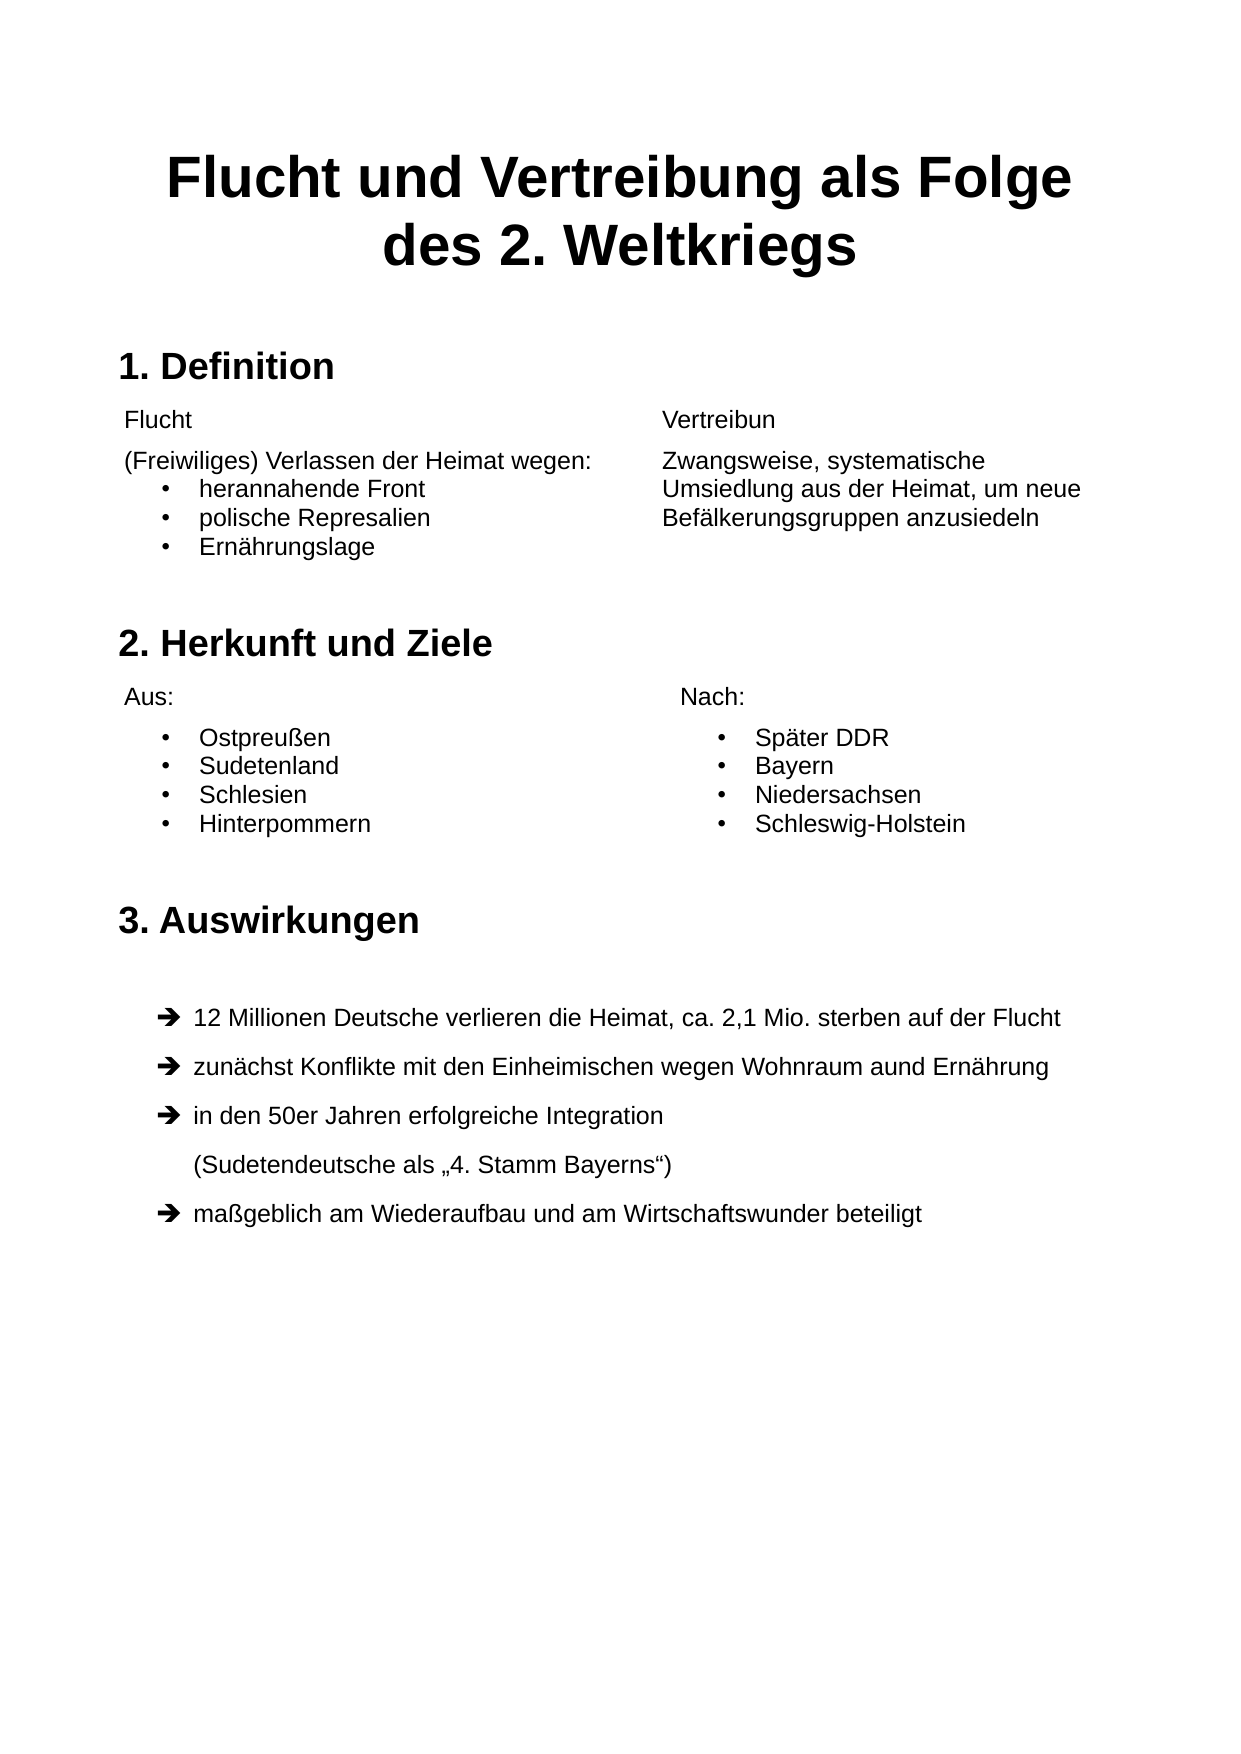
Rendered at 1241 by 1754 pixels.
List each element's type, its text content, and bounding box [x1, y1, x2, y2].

list maßgeblich am Wiederaufbau und am Wirtschaftswunder beteiligt [156, 1199, 1122, 1228]
list in den 50er Jahren erfolgreiche Integration [156, 1101, 1122, 1130]
table_cell [608, 440, 656, 567]
subtitle 1. Definition [118, 343, 1122, 387]
table_cell Ostpreußen Sudetenland Schlesien Hinterpommern [118, 717, 572, 844]
table_header Nach: [674, 677, 1122, 717]
table_cell [572, 717, 674, 844]
list 12 Millionen Deutsche verlieren die Heimat, ca. 2,1 Mio. sterben auf der Flucht [156, 1003, 1122, 1031]
subtitle 2. Herkunft und Ziele [118, 620, 1122, 664]
table_header [572, 677, 674, 717]
table_cell Später DDR Bayern Niedersachsen Schleswig-Holstein [674, 717, 1122, 844]
title Flucht und Vertreibung als Folge des 2. Weltkriegs [118, 143, 1122, 277]
table_header Vertreibun [656, 400, 1122, 440]
table_header [608, 400, 656, 440]
list (Sudetendeutsche als „4. Stamm Bayerns“) [156, 1150, 1122, 1179]
table_cell Zwangsweise, systematische Umsiedlung aus der Heimat, um neue Befälkerungsgruppen anzusiedeln [656, 440, 1122, 567]
table_header Flucht [118, 400, 608, 440]
table_header Aus: [118, 677, 572, 717]
list zunächst Konflikte mit den Einheimischen wegen Wohnraum aund Ernährung [156, 1052, 1122, 1081]
table_cell (Freiwiliges) Verlassen der Heimat wegen: herannahende Front polische Represalien Ernährungslage [118, 440, 608, 567]
subtitle 3. Auswirkungen [118, 897, 1122, 941]
